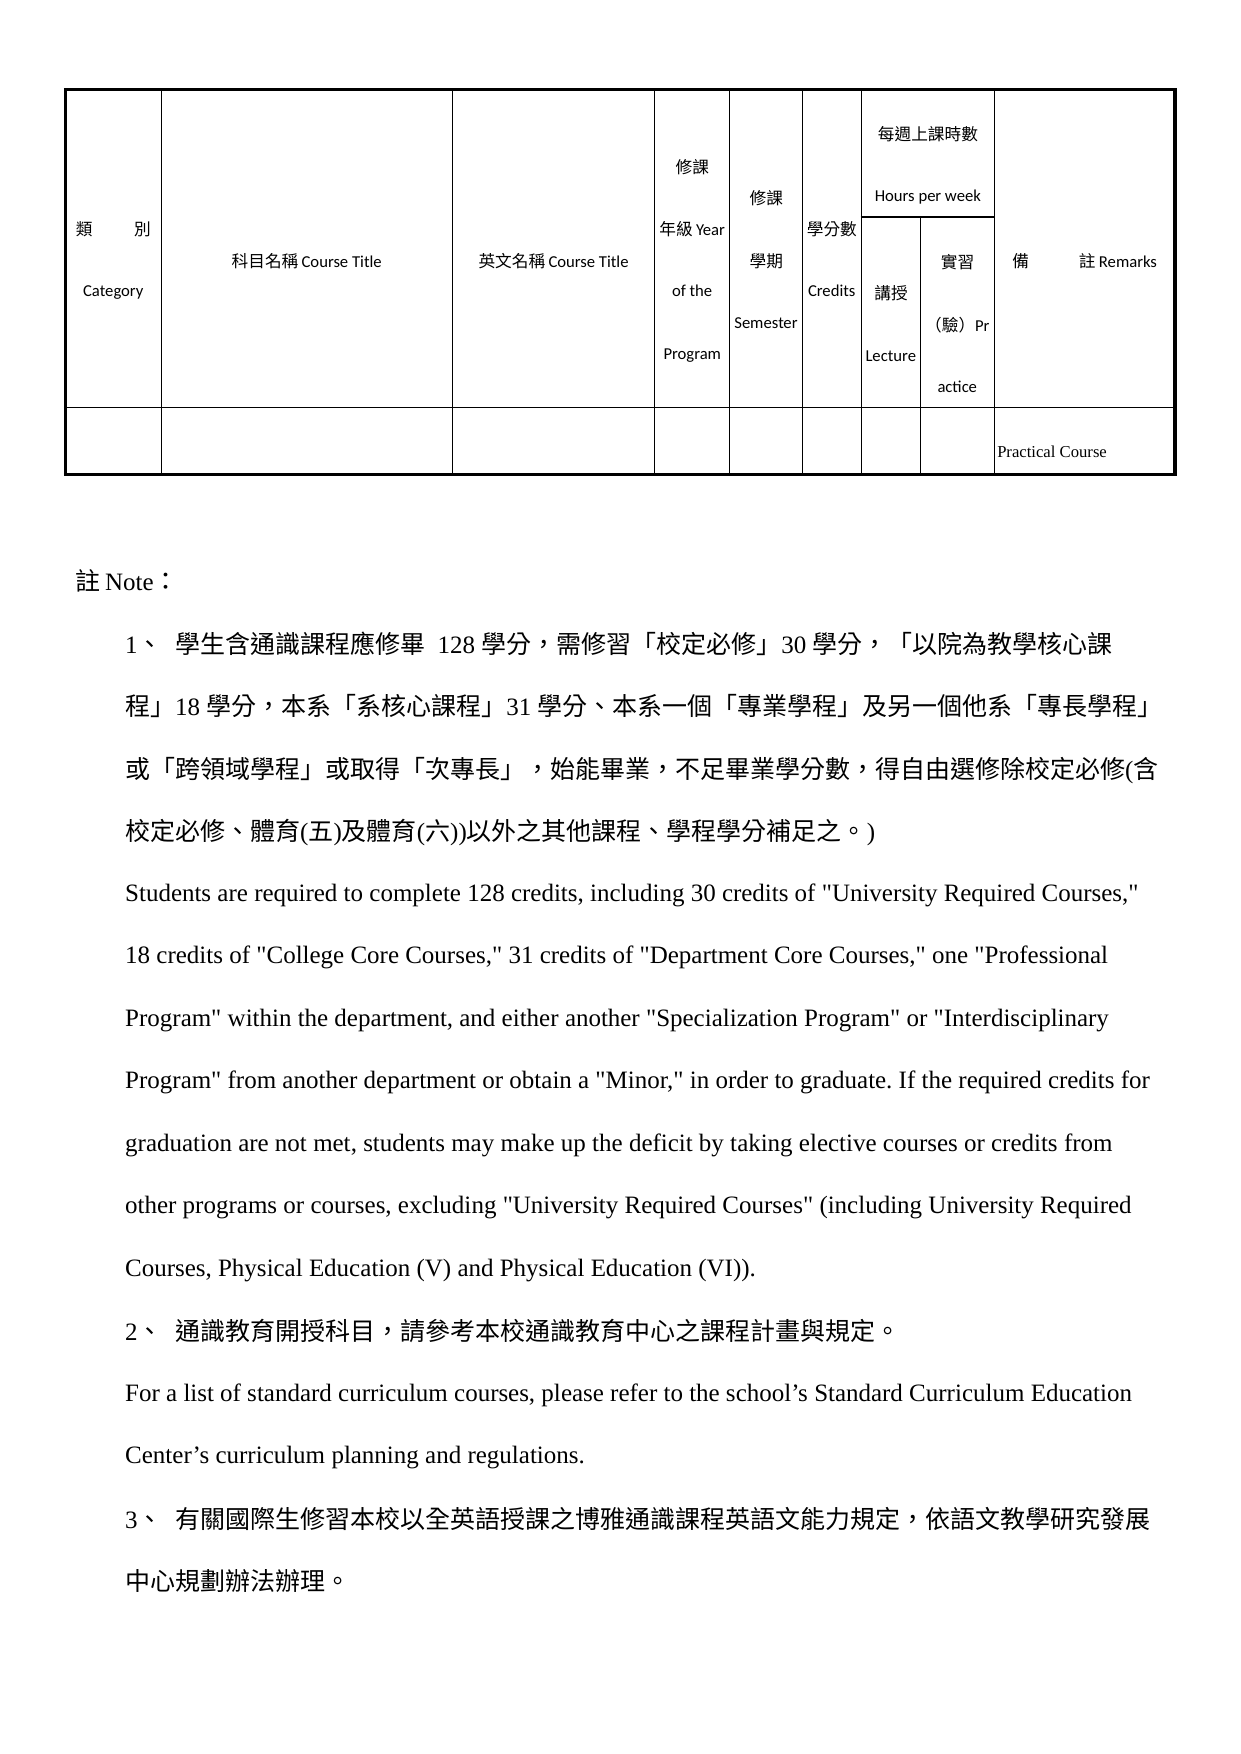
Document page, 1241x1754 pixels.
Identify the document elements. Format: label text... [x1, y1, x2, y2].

table_cell [162, 408, 452, 473]
list 通識教育開授科目，請參考本校通識教育中心之課程計畫與規定。 [125, 1288, 1165, 1351]
table_header 類 別 Category [67, 91, 161, 407]
text 註Note： [75, 538, 1015, 601]
table_cell [67, 408, 161, 473]
table_cell [453, 408, 654, 473]
table_cell [730, 408, 802, 473]
table_header 修課 年級Year of the Program [655, 91, 729, 407]
text For a list of standard curriculum courses, please refer to the school’s Standard Curriculum Education Center’s curriculum planning and regulations. [125, 1351, 1165, 1476]
table_cell [803, 408, 861, 473]
table_header 學分數Credits [803, 91, 861, 407]
table_cell [655, 408, 729, 473]
text Students are required to complete 128 credits, including 30 credits of "University Required Courses," 18 credits of "College Core Courses," 31 credits of "Department Core Courses," one "Professional Program" within the department, and either another "Specialization Program" or "Interdisciplinary Program" from another department or obtain a "Minor," in order to graduate. If the required credits for graduation are not met, students may make up the deficit by taking elective courses or credits from other programs or courses, excluding "University Required Courses" (including University Required Courses, Physical Education (V) and Physical Education (VI)). [125, 851, 1165, 1288]
table_cell Practical Course [995, 408, 1173, 473]
table_header 修課 學期Semester [730, 91, 802, 407]
table_cell [921, 408, 994, 473]
table_cell 實習（驗）Practice [921, 218, 994, 407]
table_cell 講授Lecture [862, 218, 920, 407]
table_header 科目名稱Course Title [162, 91, 452, 407]
table_header 每週上課時數Hours per week [862, 91, 994, 216]
table_cell [862, 408, 920, 473]
table_header 英文名稱Course Title [453, 91, 654, 407]
list 有關國際生修習本校以全英語授課之博雅通識課程英語文能力規定，依語文教學研究發展中心規劃辦法辦理。 [125, 1476, 1165, 1601]
table_header 備 註Remarks [995, 91, 1173, 407]
list 學生含通識課程應修畢 128 學分，需修習「校定必修」30 學分，「以院為教學核心課程」18 學分，本系「系核心課程」31 學分、本系一個「專業學程」及另一個他系「專長學程」或「跨領域學程」或取得「次專長」，始能畢業，不足畢業學分數，得自由選修除校定必修(含校定必修、體育(五)及體育(六))以外之其他課程、學程學分補足之。) [125, 601, 1165, 851]
